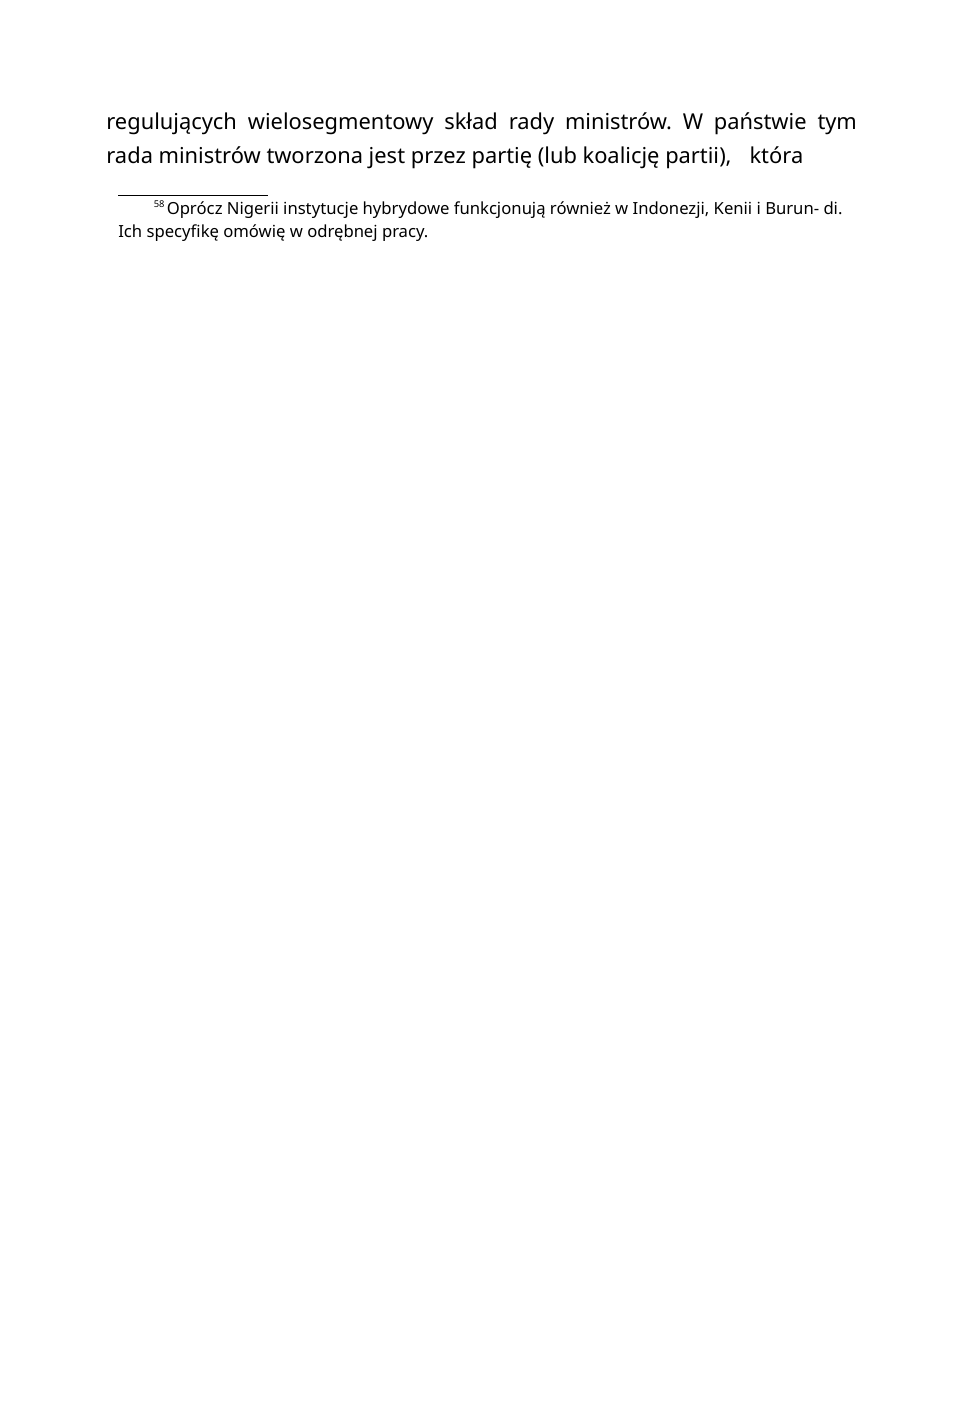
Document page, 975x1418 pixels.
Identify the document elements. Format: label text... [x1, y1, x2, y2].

text regulujących wielosegmentowy skład rady ministrów. W państwie tym rada ministrów tworzona jest przez partię (lub koalicję partii), która [106, 106, 857, 169]
text 58 Oprócz Nigerii instytucje hybrydowe funkcjonują również w Indonezji, Kenii i Burun- di. Ich specyfikę omówię w odrębnej pracy. [118, 194, 869, 242]
